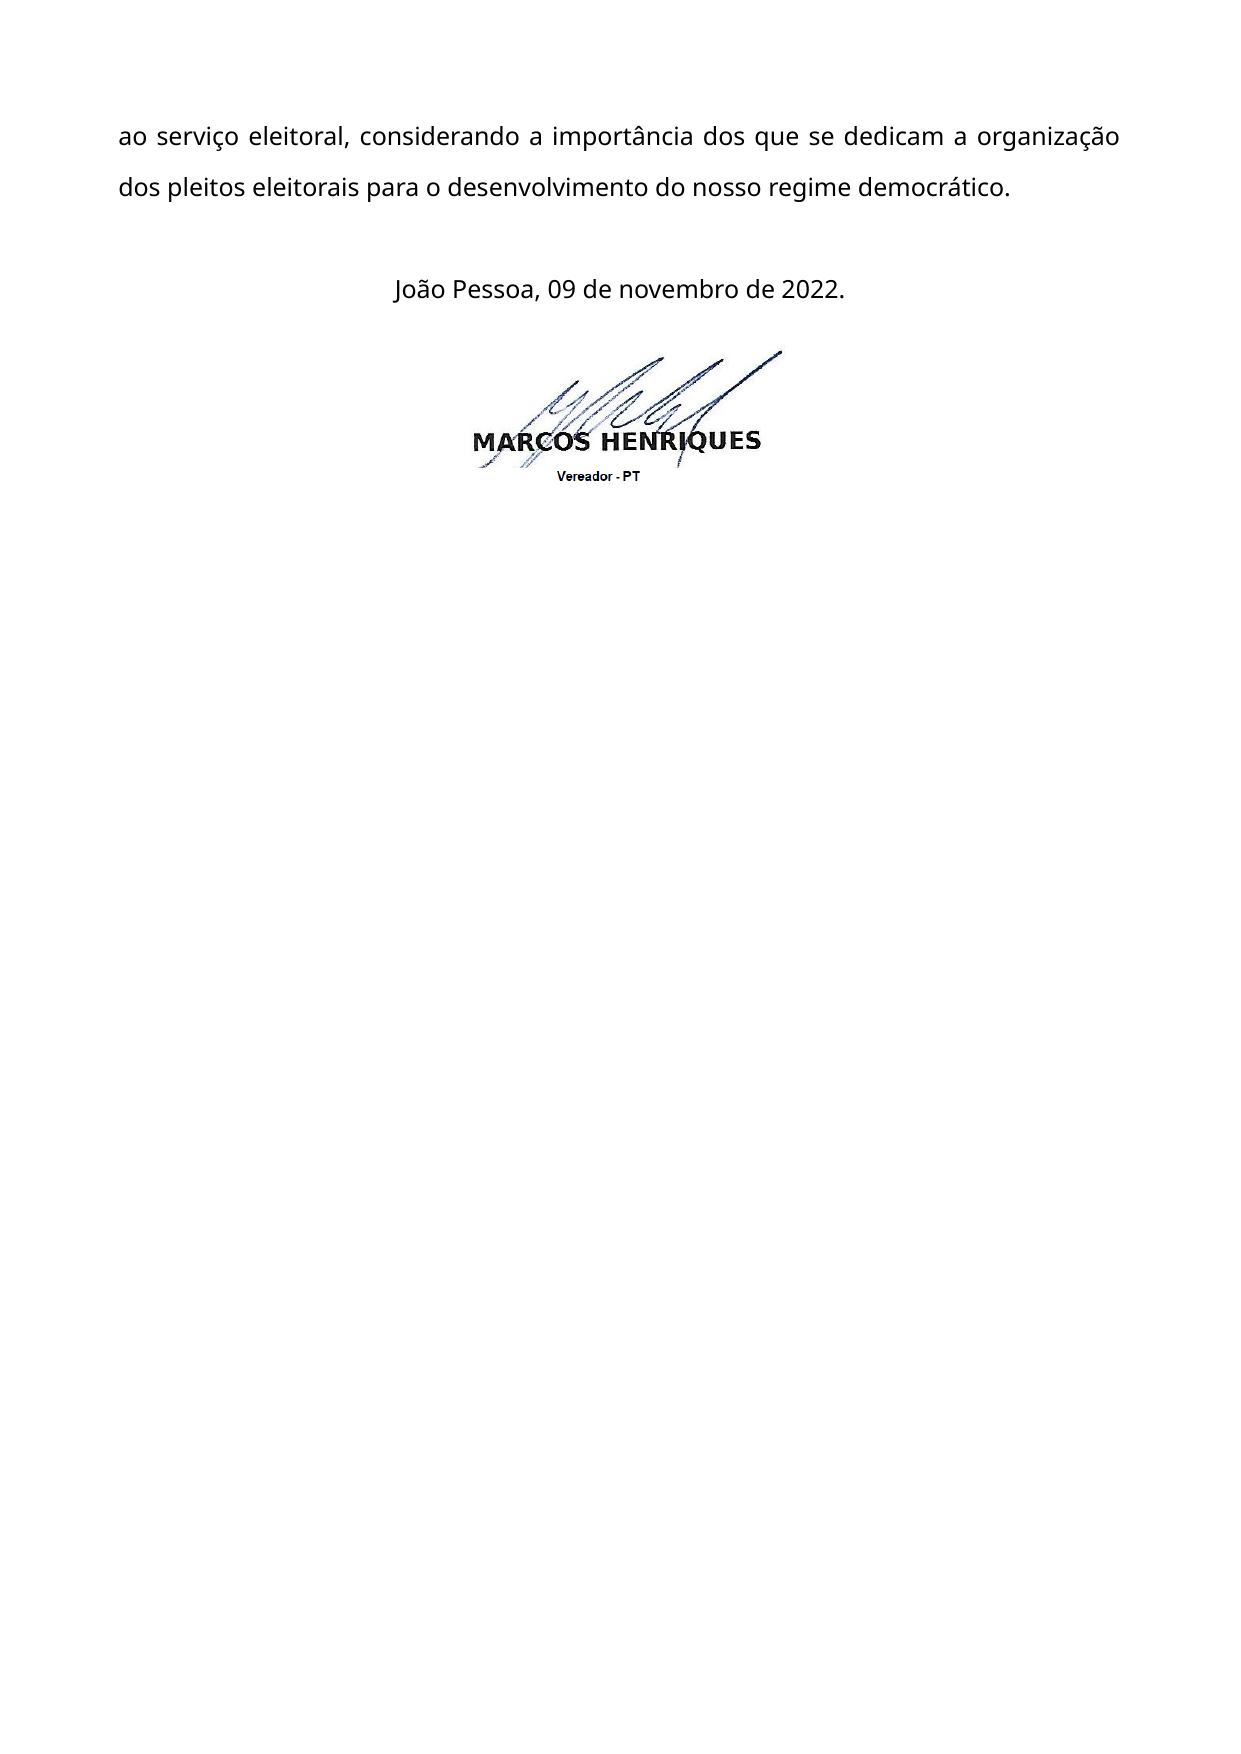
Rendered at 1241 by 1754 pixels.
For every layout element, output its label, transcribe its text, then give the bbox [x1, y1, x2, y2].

picture [451, 339, 789, 486]
text ao serviço eleitoral, considerando a importância dos que se dedicam a organização dos pleitos eleitorais para o desenvolvimento do nosso regime democrático. [118, 118, 1122, 203]
text João Pessoa, 09 de novembro de 2022. [118, 271, 1122, 305]
